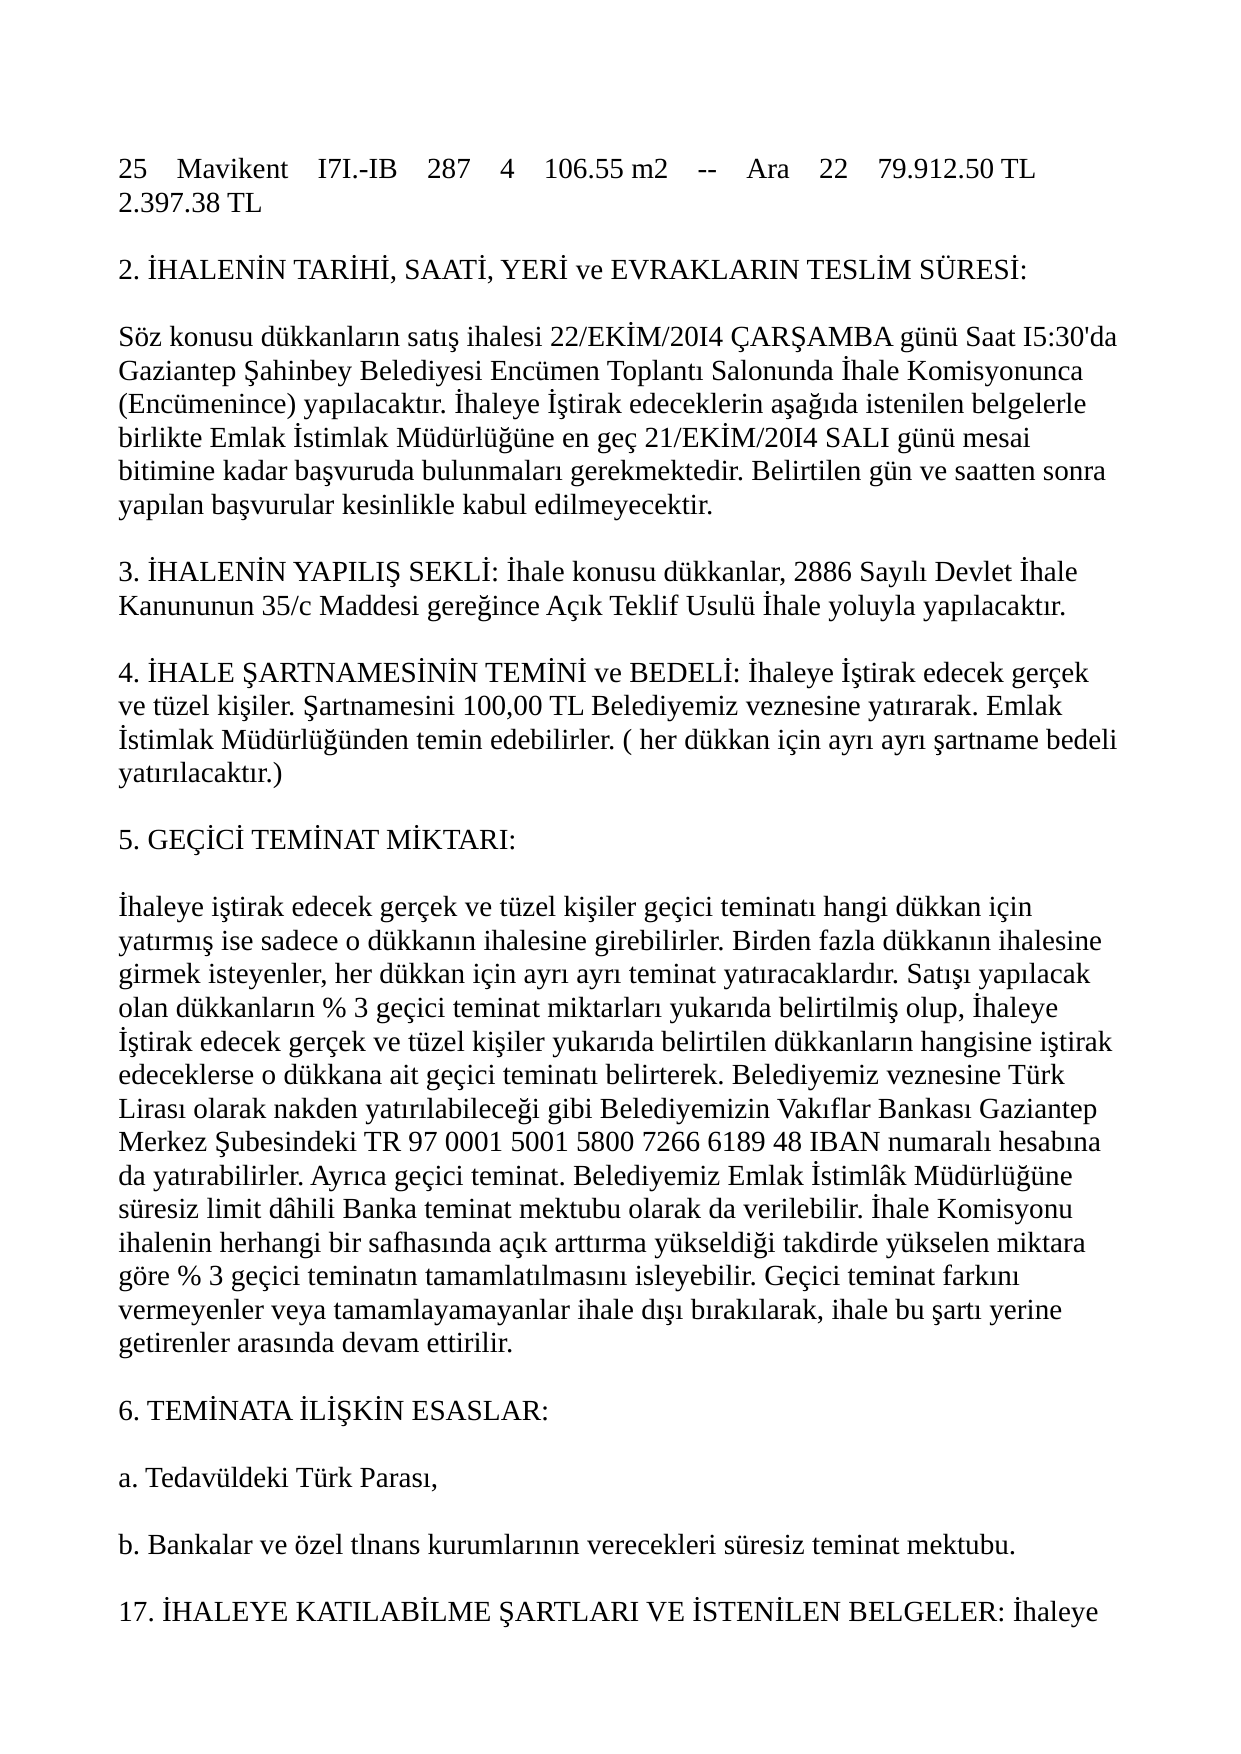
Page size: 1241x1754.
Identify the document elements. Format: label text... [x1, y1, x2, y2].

text b. Bankalar ve özel tlnans kurumlarının verecekleri süresiz teminat mektubu. [118, 1527, 1122, 1560]
text 3. İHALENİN YAPILIŞ SEKLİ: İhale konusu dükkanlar, 2886 Sayılı Devlet İhale Kanununun 35/c Maddesi gereğince Açık Teklif Usulü İhale yoluyla yapılacaktır. [118, 554, 1122, 621]
text 6. TEMİNATA İLİŞKİN ESASLAR: [118, 1393, 1122, 1426]
text İhaleye iştirak edecek gerçek ve tüzel kişiler geçici teminatı hangi dükkan için yatırmış ise sadece o dükkanın ihalesine girebilirler. Birden fazla dükkanın ihalesine girmek isteyenler, her dükkan için ayrı ayrı teminat yatıracaklardır. Satışı yapılacak olan dükkanların % 3 geçici teminat miktarları yukarıda belirtilmiş olup, İhaleye İştirak edecek gerçek ve tüzel kişiler yukarıda belirtilen dükkanların hangisine iştirak edeceklerse o dükkana ait geçici teminatı belirterek. Belediyemiz veznesine Türk Lirası olarak nakden yatırılabileceği gibi Belediyemizin Vakıflar Bankası Gaziantep Merkez Şubesindeki TR 97 0001 5001 5800 7266 6189 48 IBAN numaralı hesabına da yatırabilirler. Ayrıca geçici teminat. Belediyemiz Emlak İstimlâk Müdürlüğüne süresiz limit dâhili Banka teminat mektubu olarak da verilebilir. İhale Komisyonu ihalenin herhangi bir safhasında açık arttırma yükseldiği takdirde yükselen miktara göre % 3 geçici teminatın tamamlatılmasını isleyebilir. Geçici teminat farkını vermeyenler veya tamamlayamayanlar ihale dışı bırakılarak, ihale bu şartı yerine getirenler arasında devam ettirilir. [118, 889, 1122, 1359]
text 25 Mavikent I7I.-IB 287 4 106.55 m2 -- Ara 22 79.912.50 TL 2.397.38 TL [118, 152, 1122, 219]
text 5. GEÇİCİ TEMİNAT MİKTARI: [118, 822, 1122, 856]
text 17. İHALEYE KATILABİLME ŞARTLARI VE İSTENİLEN BELGELER: İhaleye [118, 1594, 1122, 1627]
text 2. İHALENİN TARİHİ, SAATİ, YERİ ve EVRAKLARIN TESLİM SÜRESİ: [118, 252, 1122, 286]
text Söz konusu dükkanların satış ihalesi 22/EKİM/20I4 ÇARŞAMBA günü Saat I5:30'da Gaziantep Şahinbey Belediyesi Encümen Toplantı Salonunda İhale Komisyonunca (Encümenince) yapılacaktır. İhaleye İştirak edeceklerin aşağıda istenilen belgelerle birlikte Emlak İstimlak Müdürlüğüne en geç 21/EKİM/20I4 SALI günü mesai bitimine kadar başvuruda bulunmaları gerekmektedir. Belirtilen gün ve saatten sonra yapılan başvurular kesinlikle kabul edilmeyecektir. [118, 319, 1122, 521]
text a. Tedavüldeki Türk Parası, [118, 1460, 1122, 1493]
text 4. İHALE ŞARTNAMESİNİN TEMİNİ ve BEDELİ: İhaleye İştirak edecek gerçek ve tüzel kişiler. Şartnamesini 100,00 TL Belediyemiz veznesine yatırarak. Emlak İstimlak Müdürlüğünden temin edebilirler. ( her dükkan için ayrı ayrı şartname bedeli yatırılacaktır.) [118, 655, 1122, 789]
